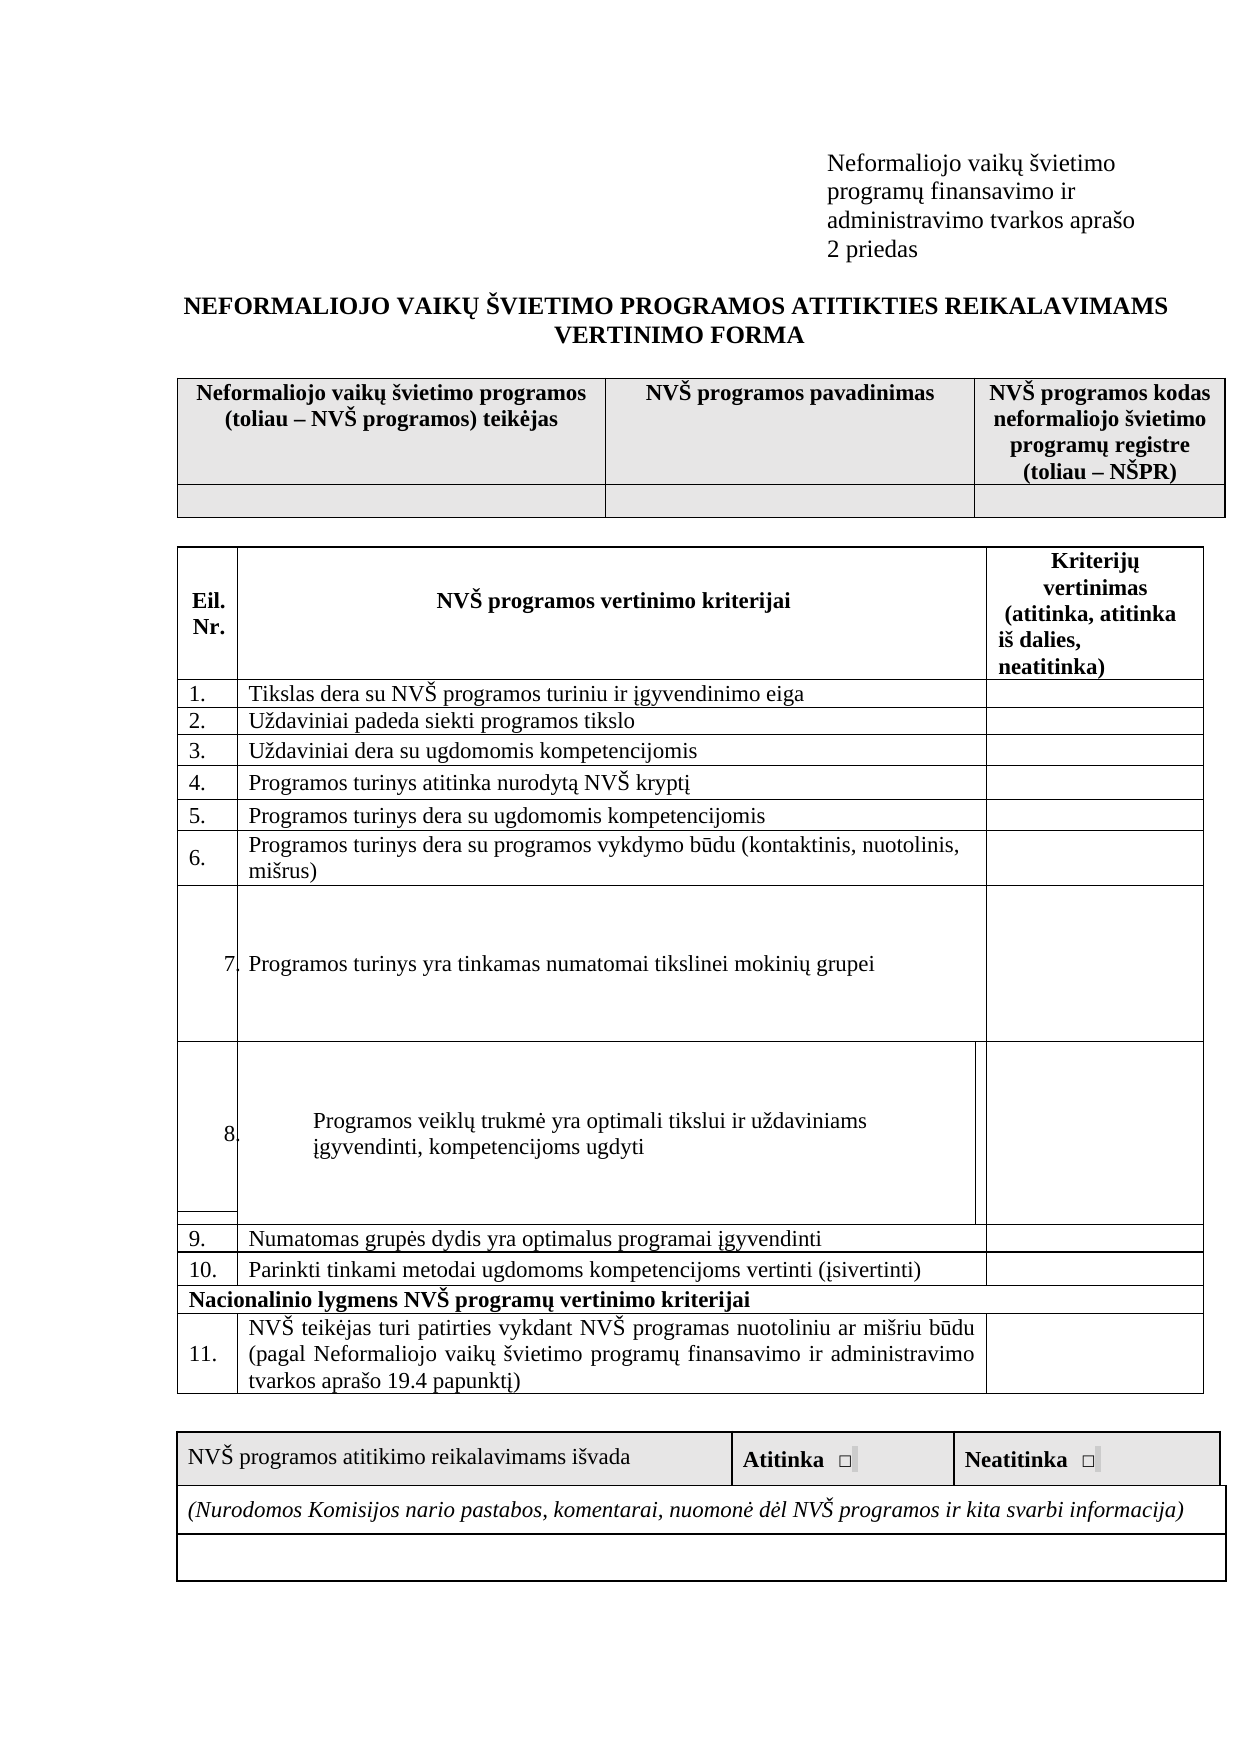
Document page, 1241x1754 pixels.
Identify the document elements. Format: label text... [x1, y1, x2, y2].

table_cell [1220, 1313, 1226, 1393]
table_cell Programos turinys atitinka nurodytą NVŠ kryptį [238, 766, 986, 799]
table_cell Uždaviniai padeda siekti programos tikslo [238, 708, 986, 734]
table_cell [1204, 830, 1220, 884]
table_cell 10. [178, 1253, 237, 1285]
table_cell 11. [178, 1314, 237, 1393]
table_cell [1220, 765, 1226, 799]
table_cell 6. [178, 831, 237, 884]
table_header NVŠ programos kodas neformaliojo švietimo programų registre (toliau – NŠPR) [975, 379, 1224, 484]
table_cell [606, 485, 974, 517]
table_cell [1204, 707, 1220, 734]
table_cell [1204, 1224, 1220, 1251]
table_cell [1220, 1393, 1226, 1431]
table_cell [1220, 830, 1226, 884]
table_cell (Nurodomos Komisijos nario pastabos, komentarai, nuomonė dėl NVŠ programos ir kita svarbi informacija) [178, 1486, 1225, 1533]
table_cell [1220, 885, 1226, 1041]
table_cell [987, 1225, 1203, 1251]
table_cell [178, 1535, 1225, 1580]
table_cell [177, 1394, 1204, 1431]
table_cell 8. [178, 1042, 237, 1211]
table_cell [1220, 1251, 1226, 1285]
table_header Neformaliojo vaikų švietimo programos (toliau – NVŠ programos) teikėjas [178, 379, 605, 484]
table_cell [1220, 679, 1226, 707]
table_cell [1204, 799, 1220, 829]
text programų finansavimo ir [827, 176, 1181, 205]
table_cell Nacionalinio lygmens NVŠ programų vertinimo kriterijai [178, 1286, 1203, 1313]
table_cell [1220, 799, 1226, 829]
table_cell Parinkti tinkami metodai ugdomoms kompetencijoms vertinti (įsivertinti) [238, 1253, 986, 1285]
table_cell [1220, 1041, 1226, 1224]
table_cell Neatitinka ☐ [955, 1433, 1219, 1485]
text VERTINIMO FORMA [177, 320, 1181, 349]
text administravimo tvarkos aprašo [827, 205, 1181, 234]
table_cell Uždaviniai dera su ugdomomis kompetencijomis [238, 735, 986, 765]
table_cell Programos veiklų trukmė yra optimali tikslui ir uždaviniams įgyvendinti, kompetencijoms ugdyti [238, 1042, 975, 1224]
table_cell [987, 1253, 1203, 1285]
table_cell [1204, 1393, 1220, 1431]
table_header [1220, 546, 1226, 679]
table_cell 3. [178, 735, 237, 765]
table_cell Numatomas grupės dydis yra optimalus programai įgyvendinti [238, 1225, 986, 1251]
table_cell [1221, 1431, 1226, 1485]
table_cell [1204, 765, 1220, 799]
table_header NVŠ programos pavadinimas [606, 379, 974, 484]
table_cell [1204, 1041, 1220, 1224]
table_cell [1220, 734, 1226, 765]
table_cell [1204, 1251, 1220, 1285]
table_cell [1220, 707, 1226, 734]
table_header Eil. Nr. [178, 548, 237, 679]
table_cell [1220, 1285, 1226, 1313]
table_cell 5. [178, 800, 237, 829]
table_header NVŠ programos vertinimo kriterijai [238, 548, 986, 679]
table_cell [975, 485, 1224, 517]
table_cell [1204, 734, 1220, 765]
table_cell [987, 831, 1203, 884]
table_cell 8. [178, 1212, 237, 1224]
table_cell [1204, 885, 1220, 1041]
table_cell [987, 735, 1203, 765]
text NEFORMALIOJO VAIKŲ ŠVIETIMO PROGRAMOS ATITIKTIES REIKALAVIMAMS [177, 291, 1181, 320]
table_cell [987, 766, 1203, 799]
table_cell [987, 800, 1203, 829]
table_cell 1. [178, 680, 237, 707]
table_cell [987, 680, 1203, 707]
table_cell [1220, 1224, 1226, 1251]
table_cell Programos turinys yra tinkamas numatomai tikslinei mokinių grupei [238, 886, 986, 1041]
table_cell [987, 1314, 1203, 1393]
table_cell 7. [178, 886, 237, 1041]
table_cell 4. [178, 766, 237, 799]
text Neformaliojo vaikų švietimo [177, 148, 1181, 176]
table_cell Programos turinys dera su programos vykdymo būdu (kontaktinis, nuotolinis, mišrus) [238, 831, 986, 884]
table_cell Atitinka ☐ [733, 1433, 953, 1485]
table_cell [1204, 1285, 1220, 1313]
table_cell [178, 485, 605, 517]
table_header Kriterijų vertinimas (atitinka, atitinka iš dalies, neatitinka) [987, 548, 1203, 679]
table_cell [1204, 679, 1220, 707]
table_cell 2. [178, 708, 237, 734]
table_cell [987, 886, 1203, 1041]
table_cell [1204, 1313, 1220, 1393]
table_cell NVŠ teikėjas turi patirties vykdant NVŠ programas nuotoliniu ar mišriu būdu (pagal Neformaliojo vaikų švietimo programų finansavimo ir administravimo tvarkos aprašo 19.4 papunktį) [238, 1314, 986, 1393]
table_cell Tikslas dera su NVŠ programos turiniu ir įgyvendinimo eiga [238, 680, 986, 707]
text 2 priedas [177, 234, 1181, 263]
table_cell Programos turinys dera su ugdomomis kompetencijomis [238, 800, 986, 829]
table_header [1204, 546, 1220, 679]
table_cell 9. [178, 1225, 237, 1251]
table_cell [987, 1042, 1203, 1224]
table_cell NVŠ programos atitikimo reikalavimams išvada [178, 1433, 731, 1485]
table_cell [987, 708, 1203, 734]
